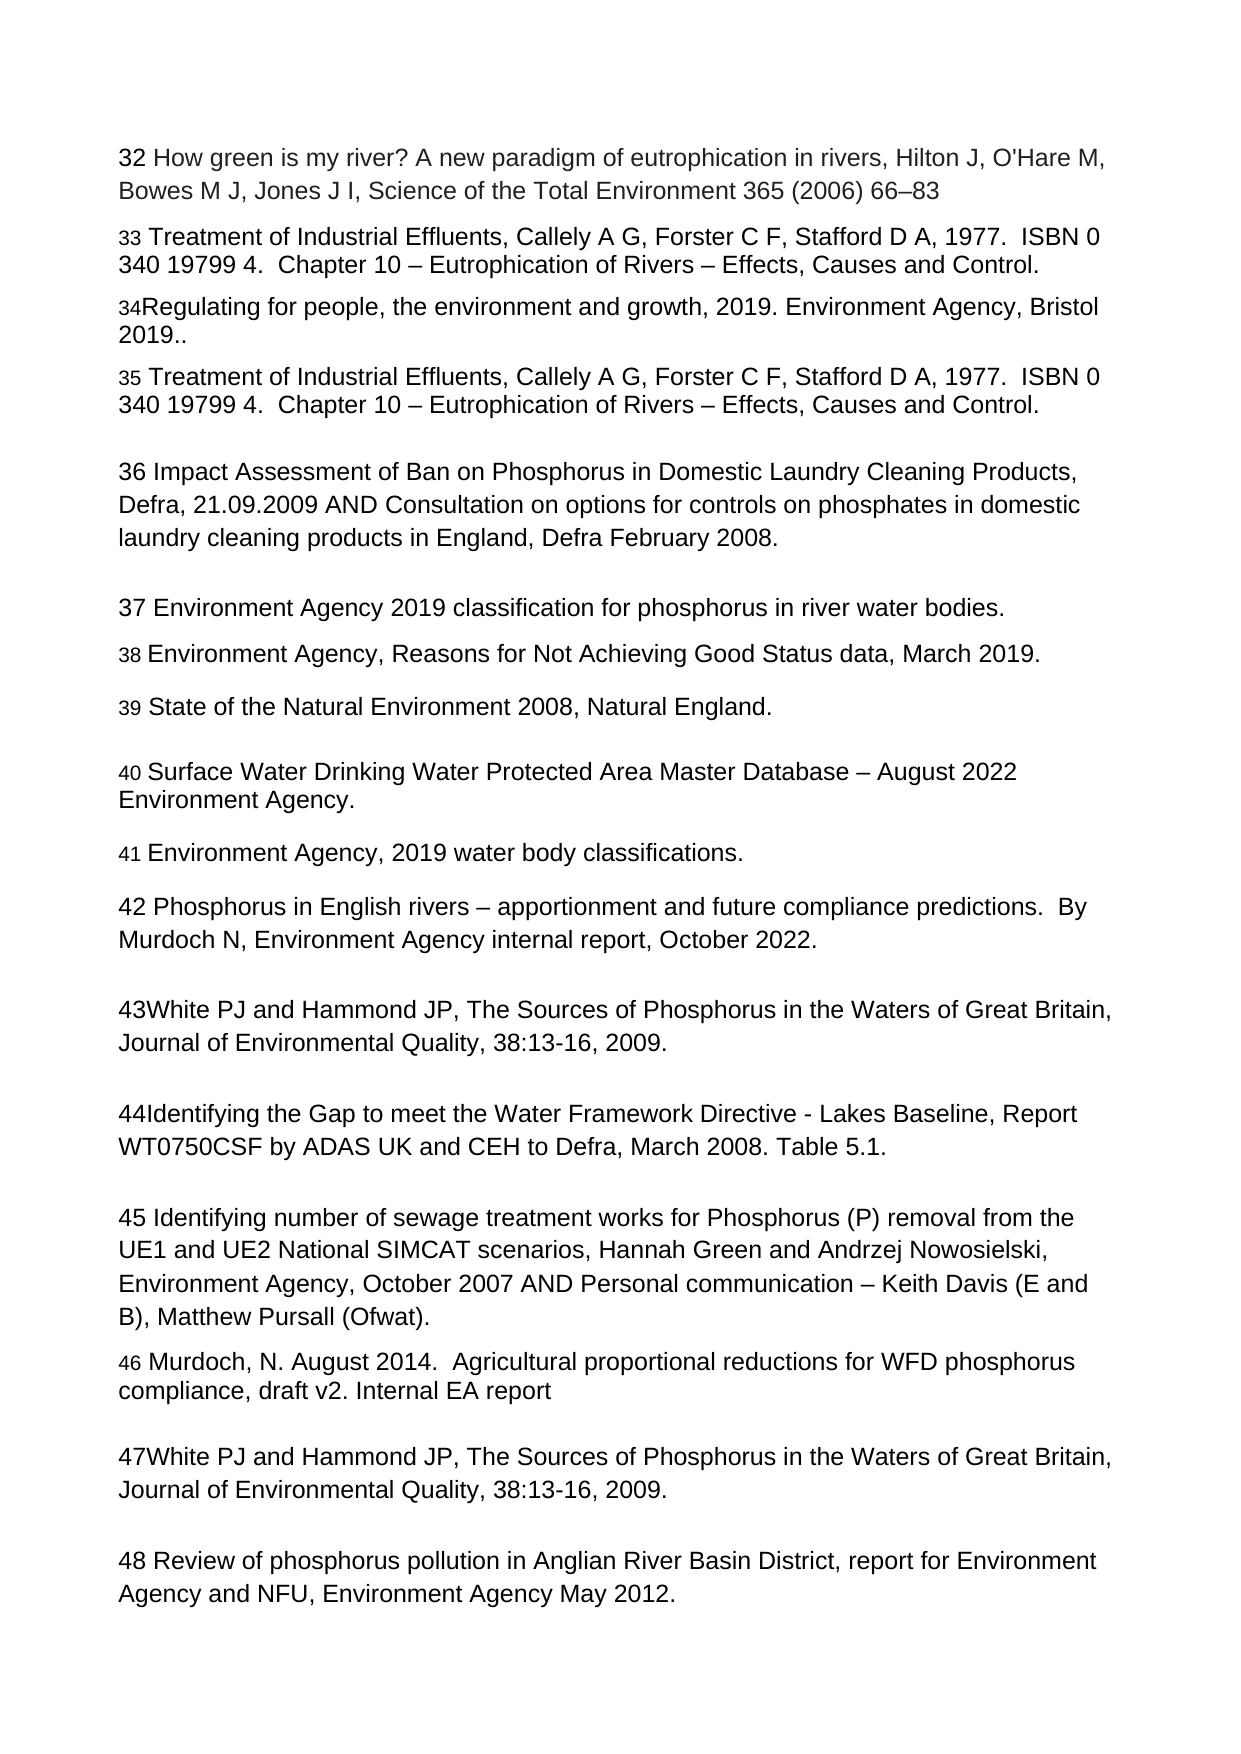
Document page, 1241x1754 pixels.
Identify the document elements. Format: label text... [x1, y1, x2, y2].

text Surface Water Drinking Water Protected Area Master Database – August 2022 Environment Agency. [118, 757, 1122, 838]
text Review of phosphorus pollution in Anglian River Basin District, report for Environment Agency and NFU, Environment Agency May 2012. [118, 1546, 1122, 1607]
text How green is my river? A new paradigm of eutrophication in rivers, Hilton J, O'Hare M, Bowes M J, Jones J I, Science of the Total Environment 365 (2006) 66–83 [118, 143, 1122, 205]
text Murdoch, N. August 2014. Agricultural proportional reductions for WFD phosphorus compliance, draft v2. Internal EA report [118, 1347, 1122, 1404]
text Regulating for people, the environment and growth, 2019. Environment Agency, Bristol 2019.. [118, 292, 1122, 349]
text Impact Assessment of Ban on Phosphorus in Domestic Laundry Cleaning Products, Defra, 21.09.2009 AND Consultation on options for controls on phosphates in domestic laundry cleaning products in England, Defra February 2008. [118, 457, 1122, 551]
text White PJ and Hammond JP, The Sources of Phosphorus in the Waters of Great Britain, Journal of Environmental Quality, 38:13-16, 2009. [118, 995, 1122, 1057]
text Environment Agency 2019 classification for phosphorus in river water bodies. [118, 593, 1122, 622]
text Identifying the Gap to meet the Water Framework Directive - Lakes Baseline, Report WT0750CSF by ADAS UK and CEH to Defra, March 2008. Table 5.1. [118, 1099, 1122, 1161]
text White PJ and Hammond JP, The Sources of Phosphorus in the Waters of Great Britain, Journal of Environmental Quality, 38:13-16, 2009. [118, 1442, 1122, 1504]
text Environment Agency, 2019 water body classifications. [118, 838, 1122, 867]
text Phosphorus in English rivers – apportionment and future compliance predictions. By Murdoch N, Environment Agency internal report, October 2022. [118, 892, 1122, 954]
text Treatment of Industrial Effluents, Callely A G, Forster C F, Stafford D A, 1977. ISBN 0 340 19799 4. Chapter 10 – Eutrophication of Rivers – Effects, Causes and Control. [118, 222, 1122, 279]
text Treatment of Industrial Effluents, Callely A G, Forster C F, Stafford D A, 1977. ISBN 0 340 19799 4. Chapter 10 – Eutrophication of Rivers – Effects, Causes and Control. [118, 362, 1122, 419]
text Identifying number of sewage treatment works for Phosphorus (P) removal from the UE1 and UE2 National SIMCAT scenarios, Hannah Green and Andrzej Nowosielski, Environment Agency, October 2007 AND Personal communication – Keith Davis (E and B), Matthew Pursall (Ofwat). [118, 1202, 1122, 1330]
text State of the Natural Environment 2008, Natural England. [118, 691, 1122, 744]
text Environment Agency, Reasons for Not Achieving Good Status data, March 2019. [118, 639, 1122, 691]
